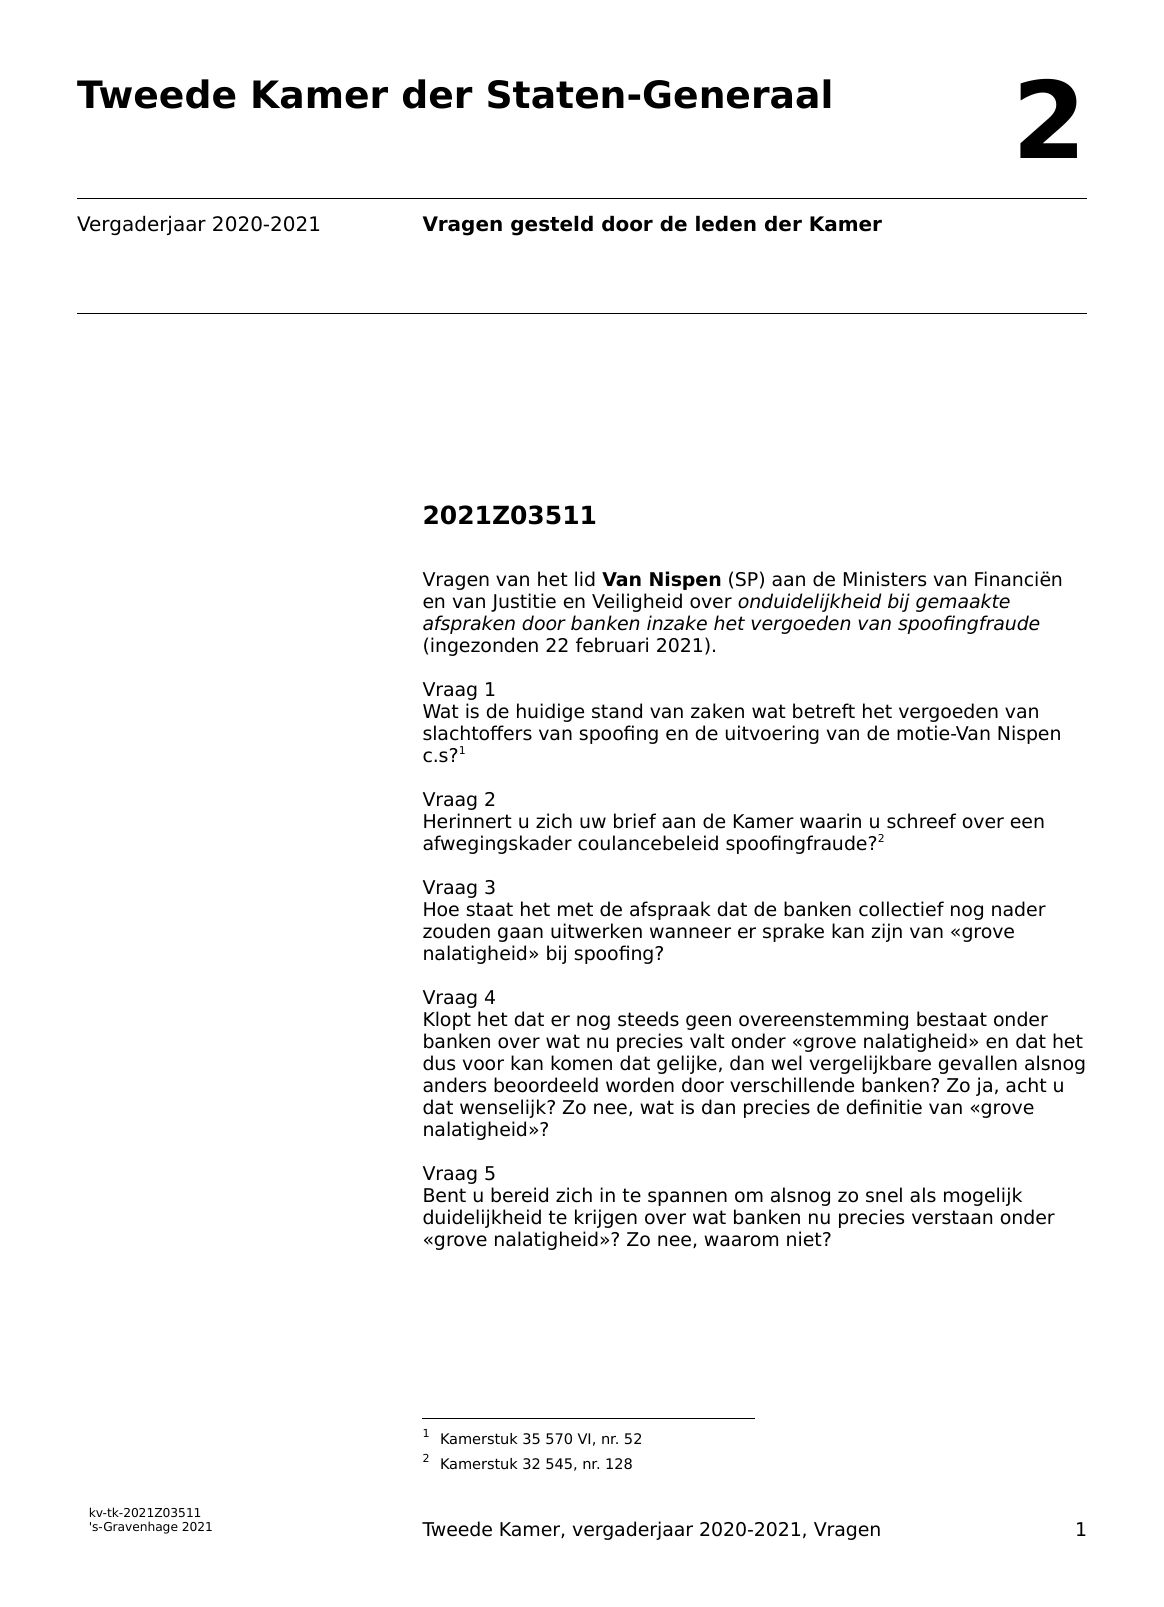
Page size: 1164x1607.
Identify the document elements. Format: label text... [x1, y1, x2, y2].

text kv-tk-2021Z03511 [88, 1506, 323, 1520]
text Bent u bereid zich in te spannen om alsnog zo snel als mogelijk duidelijkheid te krijgen over wat banken nu precies verstaan onder «grove nalatigheid»? Zo nee, waarom niet? [422, 1185, 1087, 1251]
text Vraag 2 [422, 789, 1087, 811]
text Vragen van het lid Van Nispen (SP) aan de Ministers van Financiën en van Justitie en Veiligheid over onduidelijkheid bij gemaakte afspraken door banken inzake het vergoeden van spoofingfraude (ingezonden 22 februari 2021). [422, 569, 1087, 657]
text Herinnert u zich uw brief aan de Kamer waarin u schreef over een afwegingskader coulancebeleid spoofingfraude? [422, 811, 1087, 855]
text Wat is de huidige stand van zaken wat betreft het vergoeden van slachtoffers van spoofing en de uitvoering van de motie-Van Nispen c.s? [422, 701, 1087, 767]
text 's-Gravenhage 2021 [88, 1520, 323, 1534]
text Hoe staat het met de afspraak dat de banken collectief nog nader zouden gaan uitwerken wanneer er sprake kan zijn van «grove nalatigheid» bij spoofing? [422, 899, 1087, 965]
text Klopt het dat er nog steeds geen overeenstemming bestaat onder banken over wat nu precies valt onder «grove nalatigheid» en dat het dus voor kan komen dat gelijke, dan wel vergelijkbare gevallen alsnog anders beoordeeld worden door verschillende banken? Zo ja, acht u dat wenselijk? Zo nee, wat is dan precies de definitie van «grove nalatigheid»? [422, 1009, 1087, 1141]
text Vraag 1 [422, 679, 1087, 701]
text Kamerstuk 32 545, nr. 128 [422, 1452, 1087, 1474]
text 2021Z03511 [422, 501, 1087, 531]
text Vraag 3 [422, 877, 1087, 899]
text Kamerstuk 35 570 VI, nr. 52 [422, 1427, 1087, 1449]
table_cell Vragen gesteld door de leden der Kamer [422, 199, 1087, 313]
table_header 2 [886, 59, 1087, 198]
text Vraag 5 [422, 1163, 1087, 1185]
table_header Tweede Kamer der Staten-Generaal [77, 59, 886, 198]
table_cell Vergaderjaar 2020-2021 [77, 199, 422, 313]
text Vraag 4 [422, 987, 1087, 1009]
